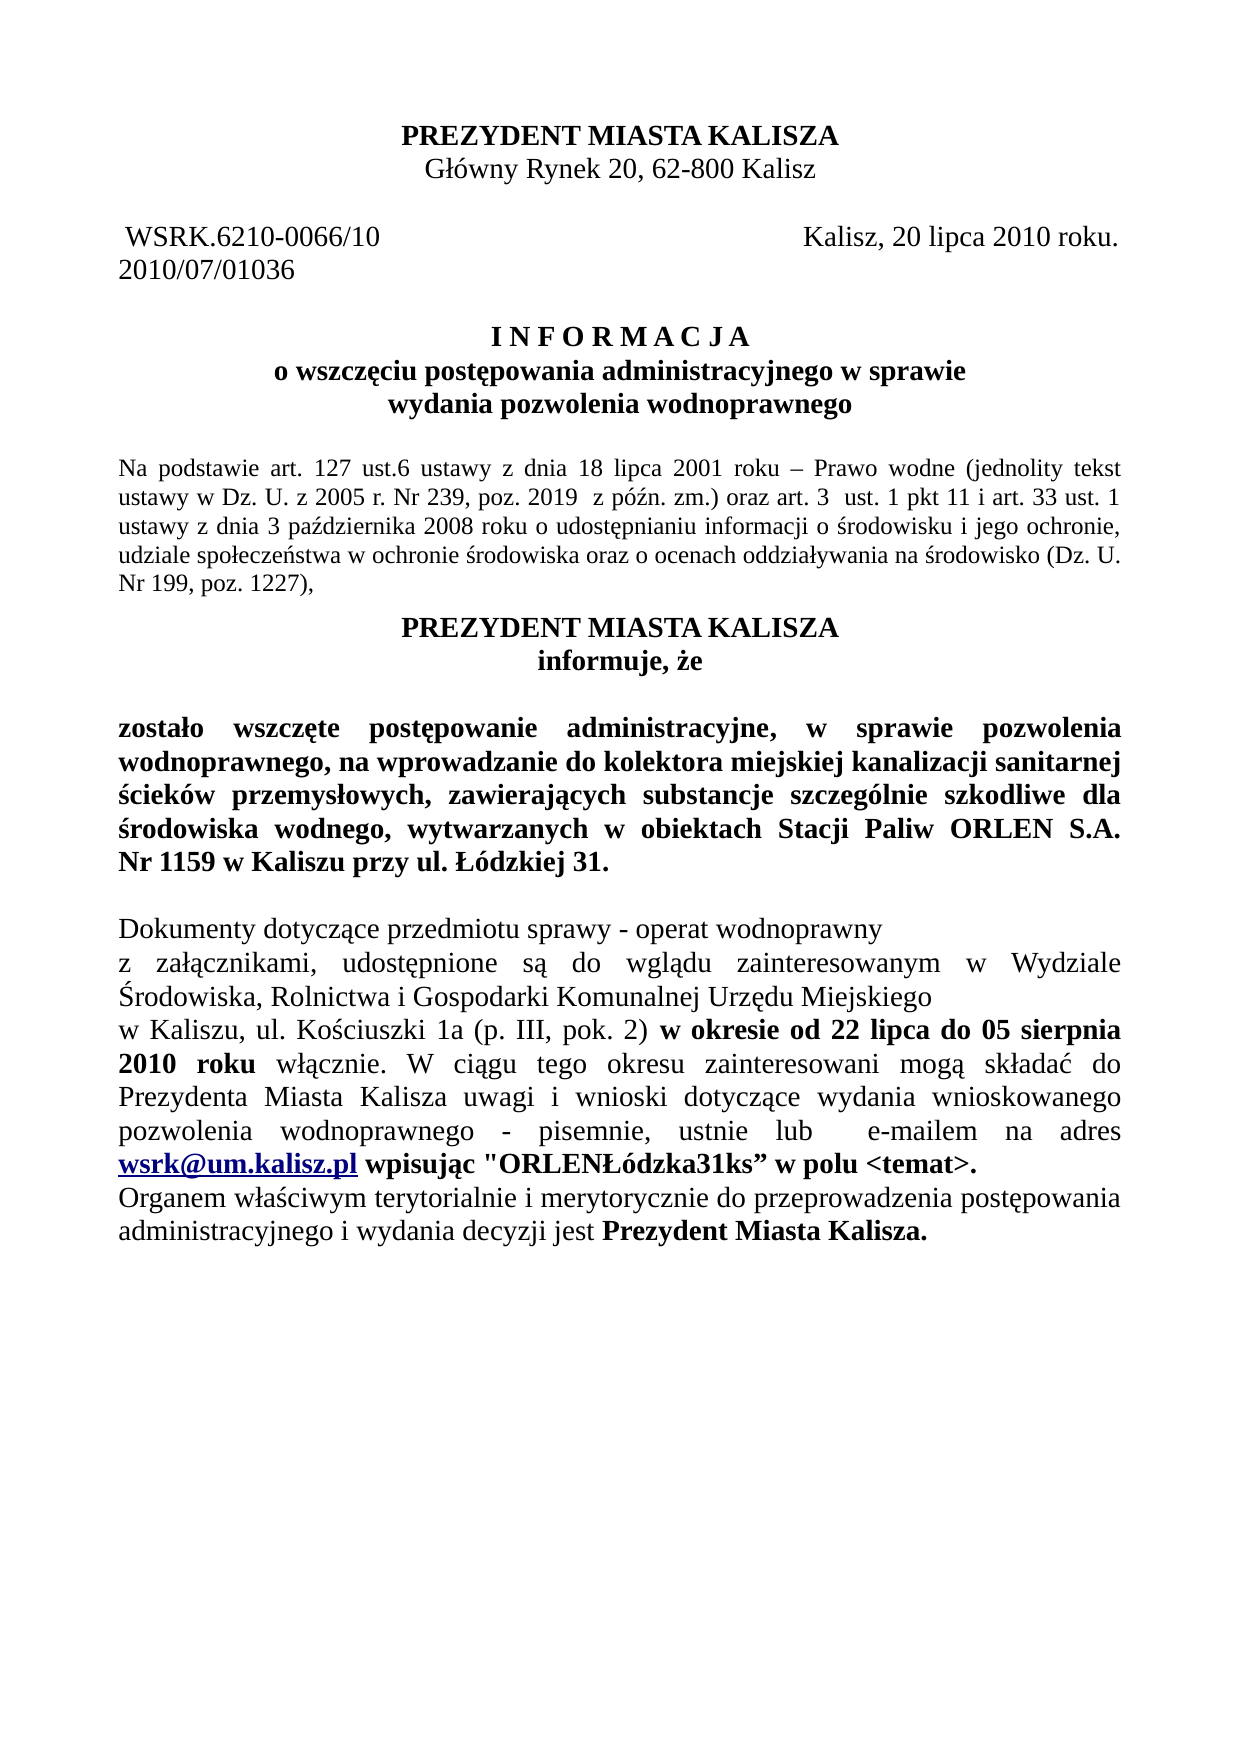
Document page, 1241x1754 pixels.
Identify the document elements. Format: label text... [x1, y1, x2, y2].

subtitle PREZYDENT MIASTA KALISZA [118, 610, 1122, 643]
text Na podstawie art. 127 ust.6 ustawy z dnia 18 lipca 2001 roku – Prawo wodne (jednolity tekst ustawy w Dz. U. z 2005 r. Nr 239, poz. 2019 z późn. zm.) oraz art. 3 ust. 1 pkt 11 i art. 33 ust. 1 ustawy z dnia 3 października 2008 roku o udostępnianiu informacji o środowisku i jego ochronie, udziale społeczeństwa w ochronie środowiska oraz o ocenach oddziaływania na środowisko (Dz. U. Nr 199, poz. 1227), [118, 453, 1122, 597]
text Dokumenty dotyczące przedmiotu sprawy - operat wodnoprawny z załącznikami, udostępnione są do wglądu zainteresowanym w Wydziale Środowiska, Rolnictwa i Gospodarki Komunalnej Urzędu Miejskiego w Kaliszu, ul. Kościuszki 1a (p. III, pok. 2) w okresie od 22 lipca do 05 sierpnia 2010 roku włącznie. W ciągu tego okresu zainteresowani mogą składać do Prezydenta Miasta Kalisza uwagi i wnioski dotyczące wydania wnioskowanego pozwolenia wodnoprawnego - pisemnie, ustnie lub e-mailem na adres wsrk@um.kalisz.pl wpisując "ORLENŁódzka31ks” w polu <temat>. [118, 912, 1122, 1180]
text Główny Rynek 20, 62-800 Kalisz [118, 152, 1122, 185]
text PREZYDENT MIASTA KALISZA [118, 118, 1122, 152]
text o wszczęciu postępowania administracyjnego w sprawie [118, 353, 1122, 386]
subtitle I N F O R M A C J A [118, 319, 1122, 353]
text Organem właściwym terytorialnie i merytorycznie do przeprowadzenia postępowania administracyjnego i wydania decyzji jest Prezydent Miasta Kalisza. [118, 1180, 1122, 1247]
text informuje, że [118, 643, 1122, 677]
text wydania pozwolenia wodnoprawnego [118, 386, 1122, 420]
text 2010/07/01036 [118, 252, 1122, 286]
text zostało wszczęte postępowanie administracyjne, w sprawie pozwolenia wodnoprawnego, na wprowadzanie do kolektora miejskiej kanalizacji sanitarnej ścieków przemysłowych, zawierających substancje szczególnie szkodliwe dla środowiska wodnego, wytwarzanych w obiektach Stacji Paliw ORLEN S.A. Nr 1159 w Kaliszu przy ul. Łódzkiej 31. [118, 710, 1122, 878]
text WSRK.6210-0066/10 Kalisz, 20 lipca 2010 roku. [118, 219, 1122, 252]
